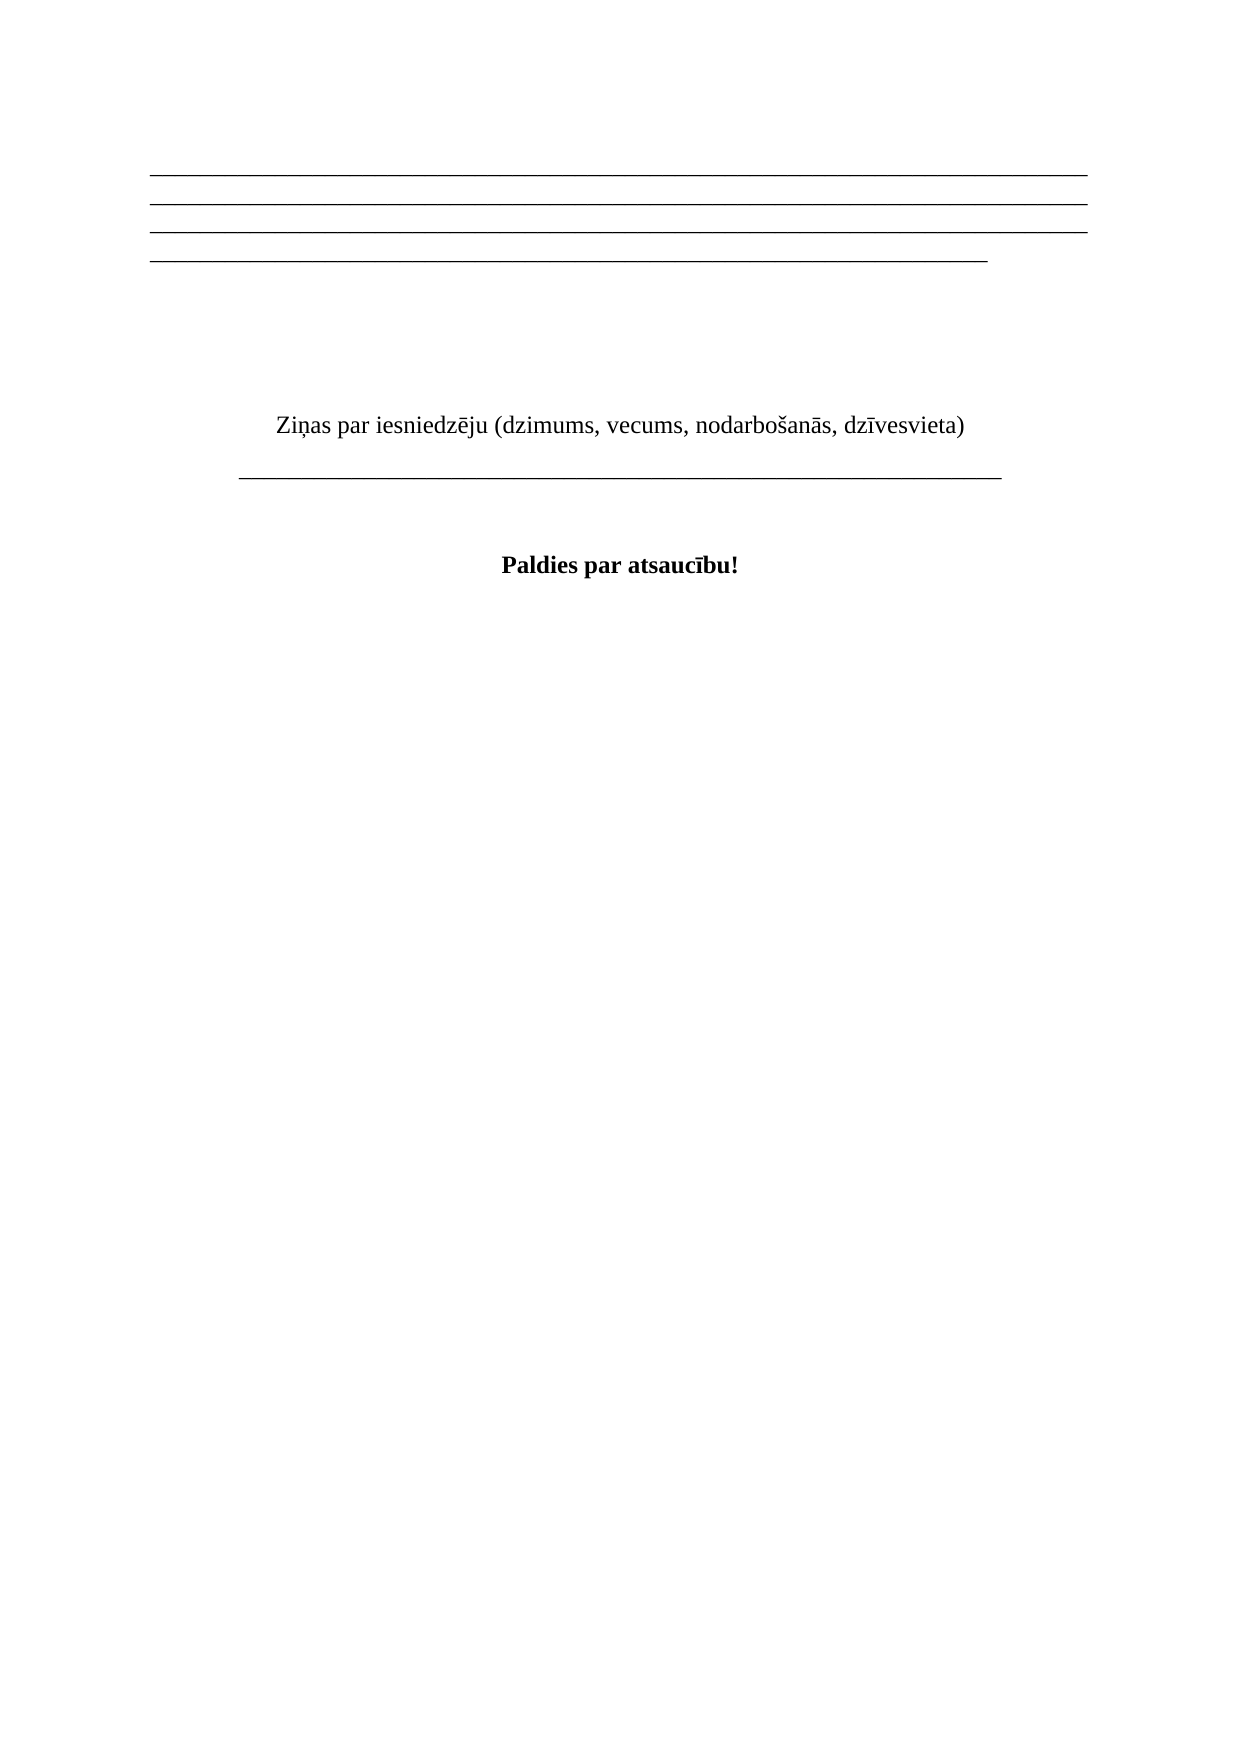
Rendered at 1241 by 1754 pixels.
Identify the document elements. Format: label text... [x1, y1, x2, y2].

text Paldies par atsaucību! [150, 550, 1090, 579]
text Ziņas par iesniedzēju (dzimums, vecums, nodarbošanās, dzīvesvieta) _____________________________________________________________ [150, 410, 1090, 482]
text ____________________________________________________________________________________________________________________________________________________________________________________________________________________________________________________________________________________________________ [150, 150, 1090, 265]
